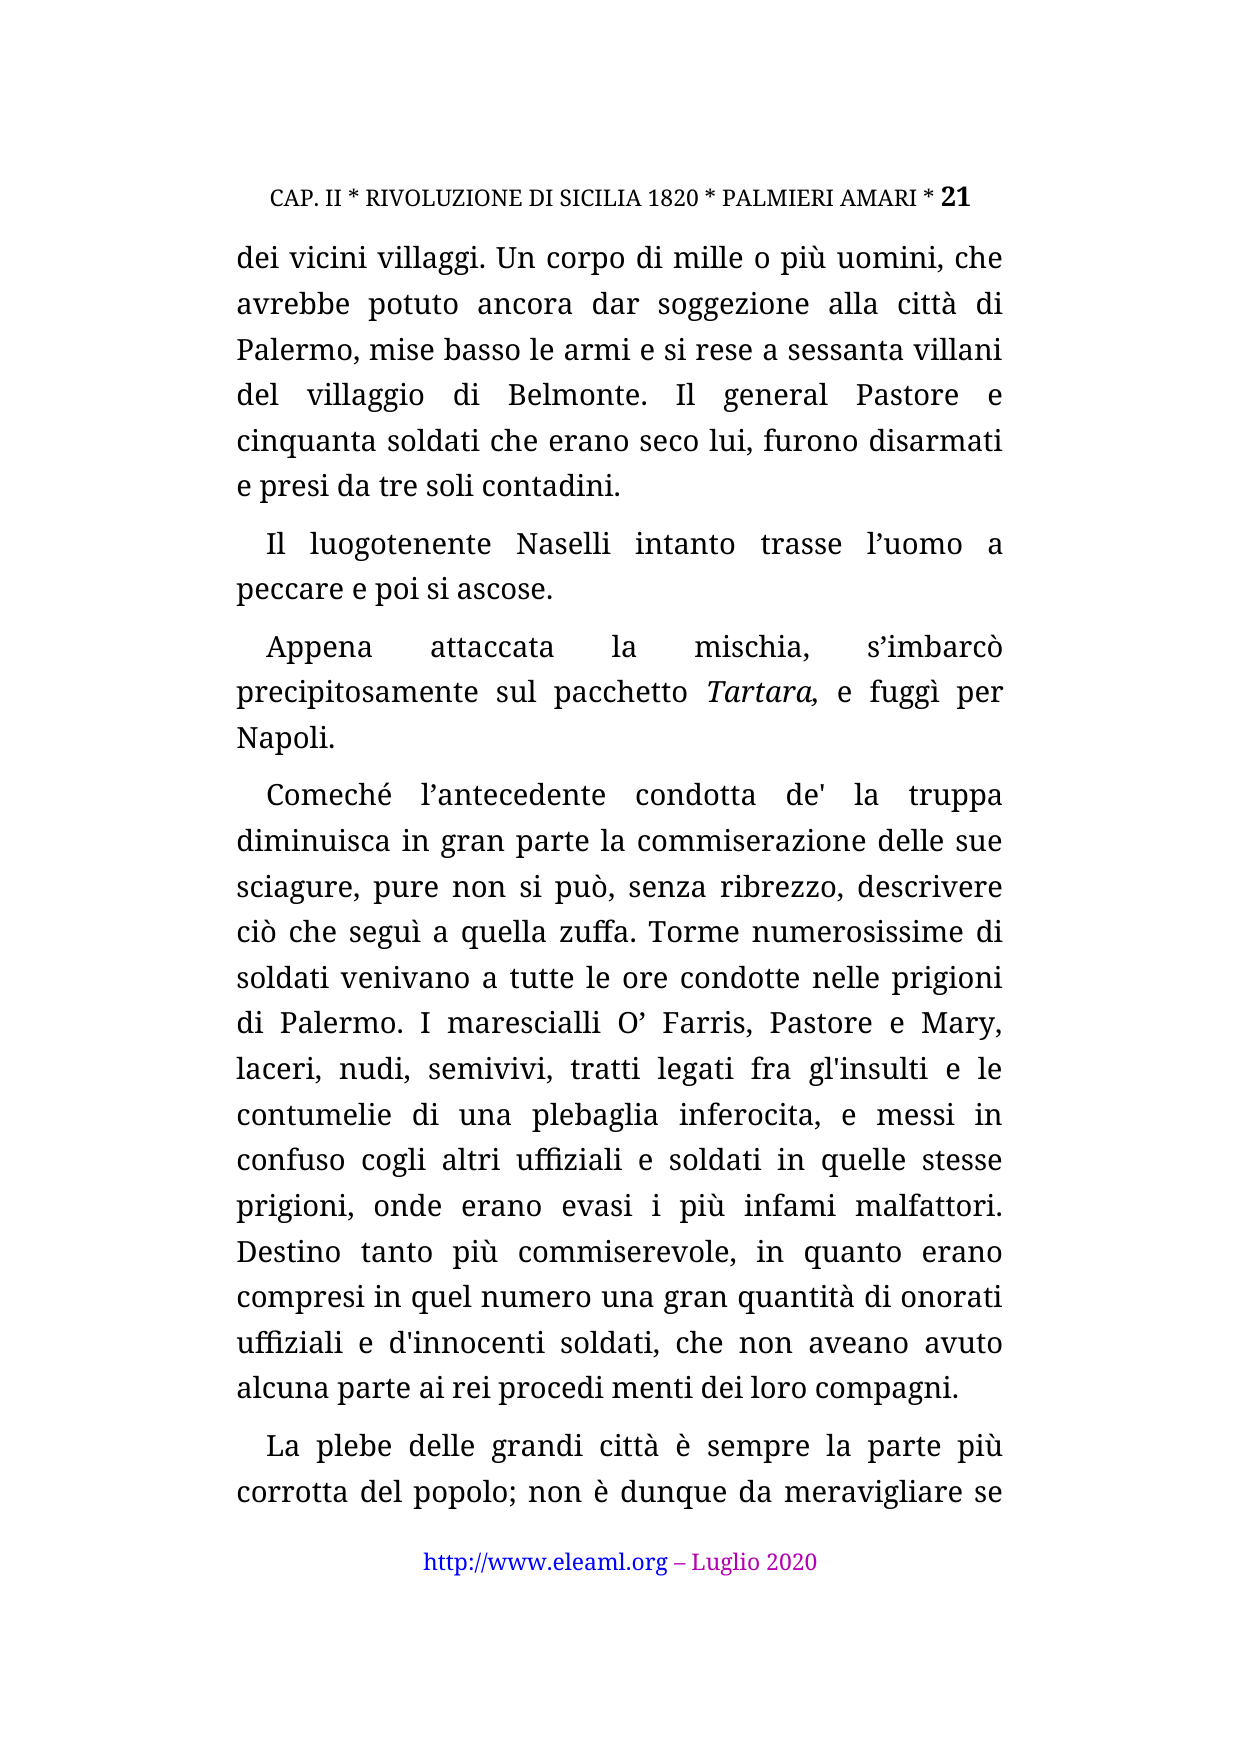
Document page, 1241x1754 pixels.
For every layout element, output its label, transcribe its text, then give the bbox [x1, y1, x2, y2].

text dei vicini villaggi. Un corpo di mille o più uomini, che avrebbe potuto ancora dar soggezione alla città di Palermo, mise basso le armi e si rese a sessanta villani del villaggio di Belmonte. Il general Pastore e cinquanta soldati che erano seco lui, furono disarmati e presi da tre soli contadini. [236, 237, 1004, 505]
text Comeché l’antecedente condotta de' la truppa diminuisca in gran parte la commiserazione delle sue sciagure, pure non si può, senza ribrezzo, descrivere ciò che seguì a quella zuffa. Torme numerosissime di soldati venivano a tutte le ore condotte nelle prigioni di Palermo. I marescialli O’ Farris, Pastore e Mary, laceri, nudi, semivivi, tratti legati fra gl'insulti e le contumelie di una plebaglia inferocita, e messi in confuso cogli altri uffiziali e soldati in quelle stesse prigioni, onde erano evasi i più infami malfattori. Destino tanto più commiserevole, in quanto erano compresi in quel numero una gran quantità di onorati uffiziali e d'innocenti soldati, che non aveano avuto alcuna parte ai rei procedi menti dei loro compagni. [236, 775, 1004, 1407]
text Il luogotenente Naselli intanto trasse l’uomo a peccare e poi si ascose. [236, 523, 1004, 608]
text Appena attaccata la mischia, s’imbarcò precipitosamente sul pacchetto Tartara, e fuggì per Napoli. [236, 626, 1004, 757]
text La plebe delle grandi città è sempre la parte più corrotta del popolo; non è dunque da meravigliare se [236, 1425, 1004, 1511]
